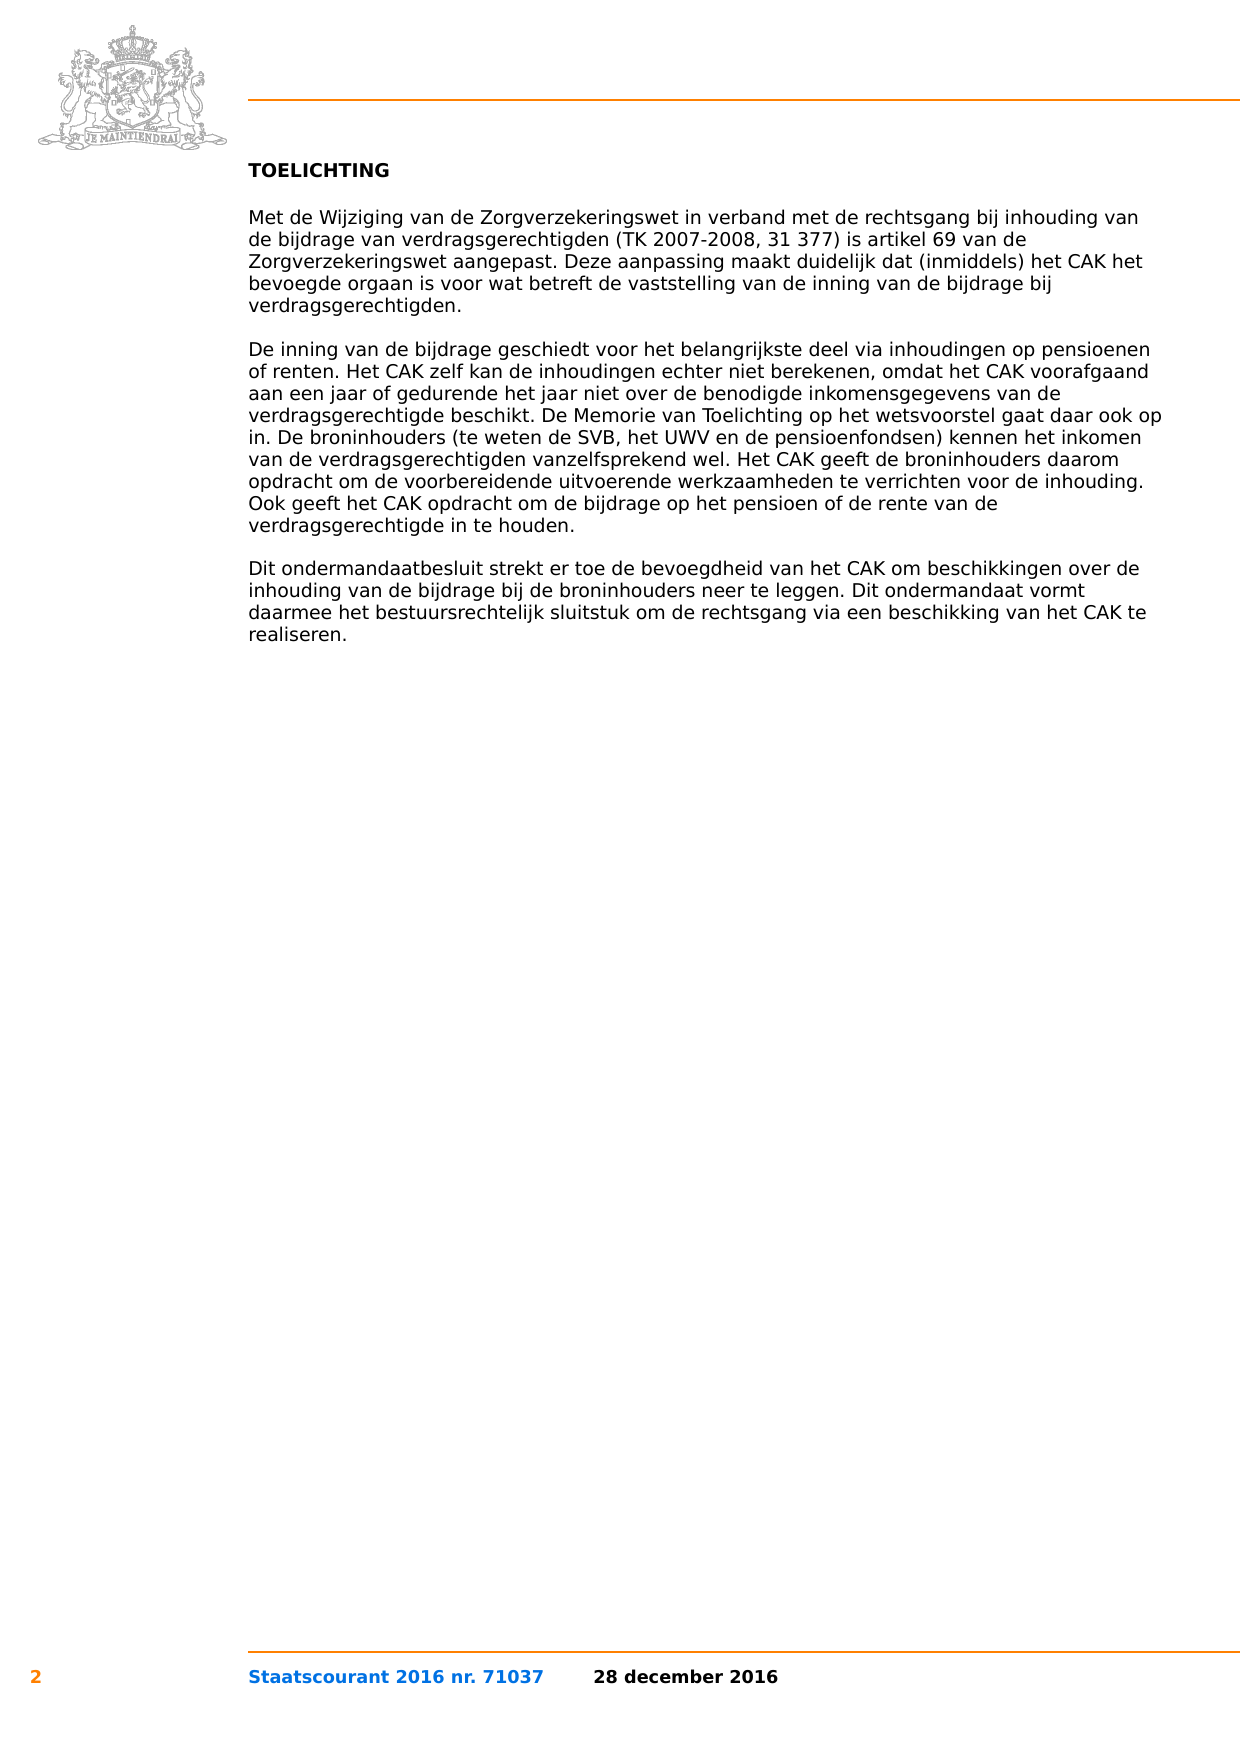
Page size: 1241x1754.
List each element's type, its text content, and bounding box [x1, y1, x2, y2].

subtitle TOELICHTING [248, 160, 1163, 182]
text Met de Wijziging van de Zorgverzekeringswet in verband met de rechtsgang bij inhouding van de bijdrage van verdragsgerechtigden (TK 2007-2008, 31 377) is artikel 69 van de Zorgverzekeringswet aangepast. Deze aanpassing maakt duidelijk dat (inmiddels) het CAK het bevoegde orgaan is voor wat betreft de vaststelling van de inning van de bijdrage bij verdragsgerechtigden. [248, 207, 1163, 317]
text De inning van de bijdrage geschiedt voor het belangrijkste deel via inhoudingen op pensioenen of renten. Het CAK zelf kan de inhoudingen echter niet berekenen, omdat het CAK voorafgaand aan een jaar of gedurende het jaar niet over de benodigde inkomensgegevens van de verdragsgerechtigde beschikt. De Memorie van Toelichting op het wetsvoorstel gaat daar ook op in. De broninhouders (te weten de SVB, het UWV en de pensioenfondsen) kennen het inkomen van de verdragsgerechtigden vanzelfsprekend wel. Het CAK geeft de broninhouders daarom opdracht om de voorbereidende uitvoerende werkzaamheden te verrichten voor de inhouding. Ook geeft het CAK opdracht om de bijdrage op het pensioen of de rente van de verdragsgerechtigde in te houden. [248, 339, 1163, 536]
picture [38, 25, 227, 150]
text Dit ondermandaatbesluit strekt er toe de bevoegdheid van het CAK om beschikkingen over de inhouding van de bijdrage bij de broninhouders neer te leggen. Dit ondermandaat vormt daarmee het bestuursrechtelijk sluitstuk om de rechtsgang via een beschikking van het CAK te realiseren. [248, 558, 1163, 646]
